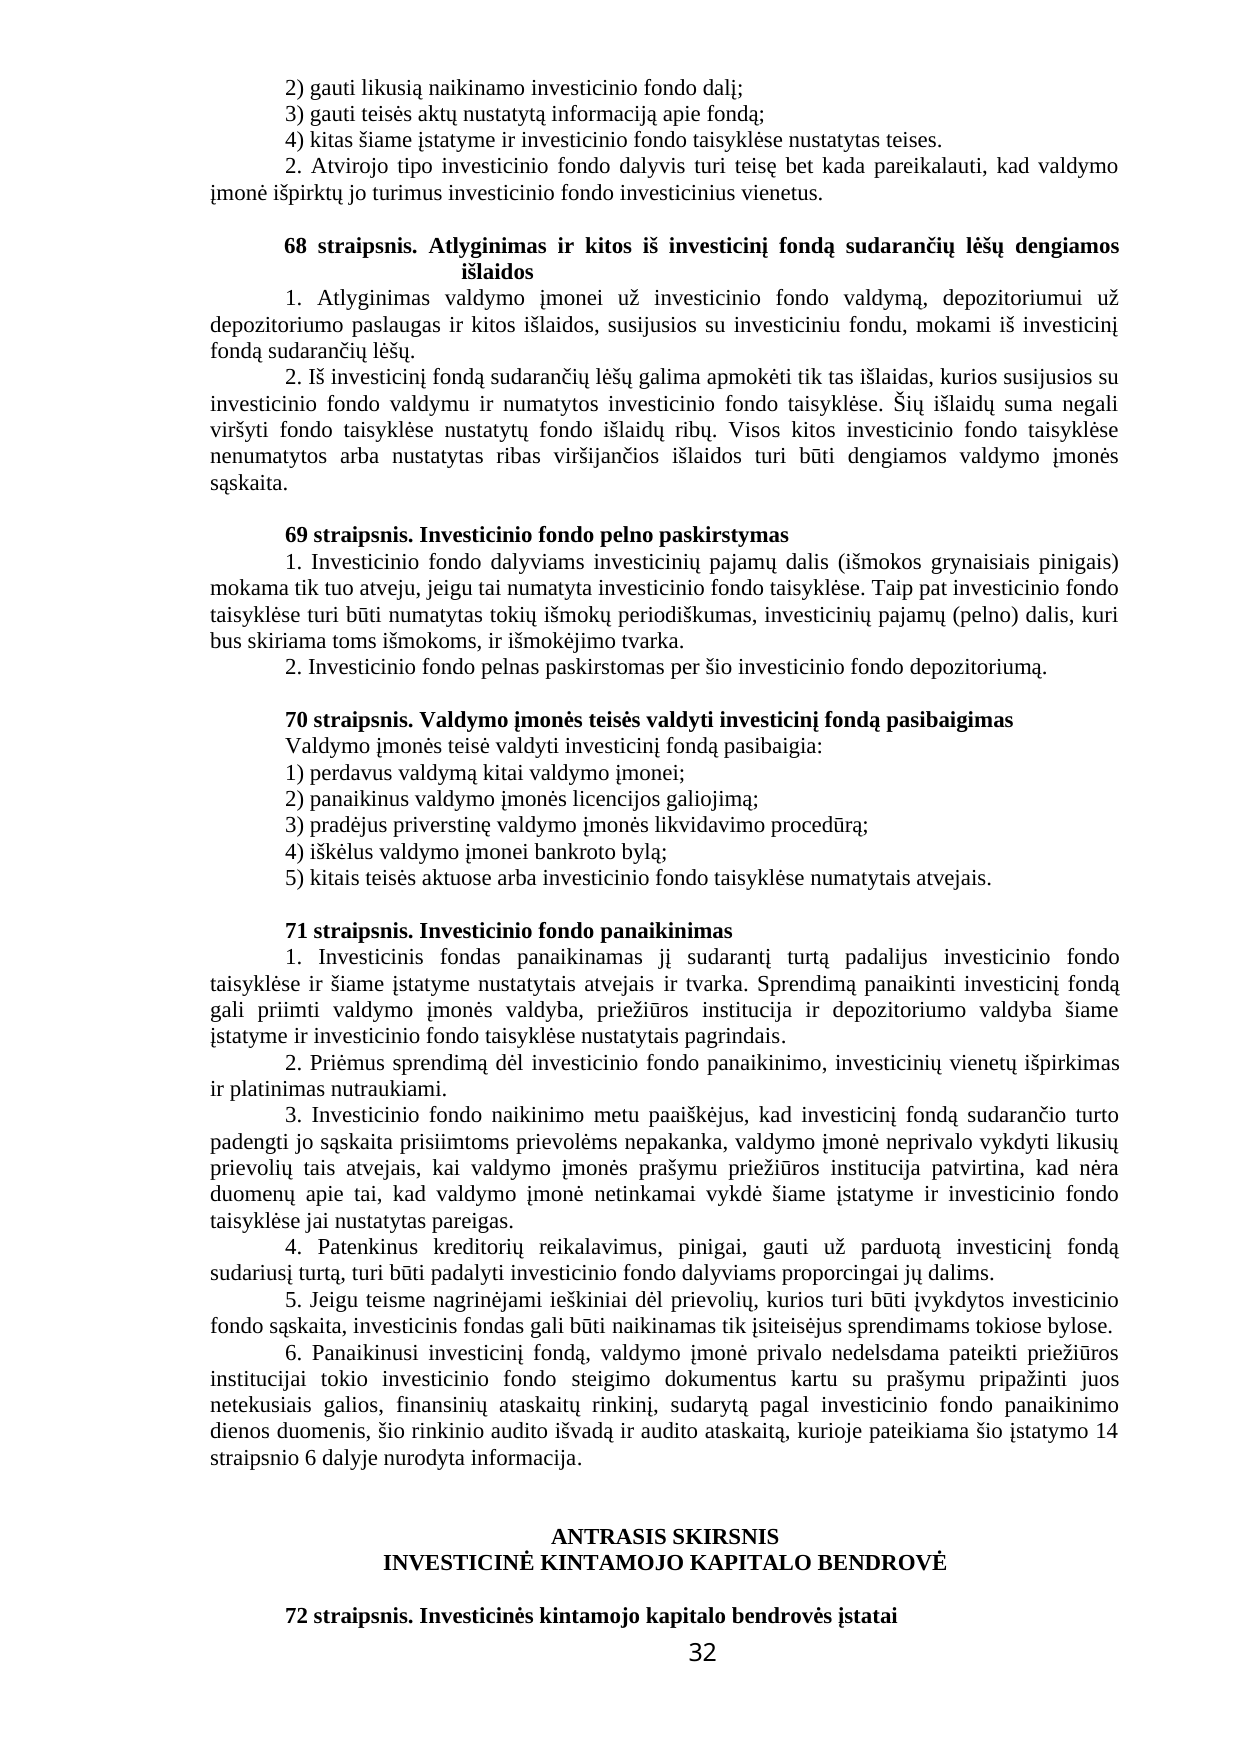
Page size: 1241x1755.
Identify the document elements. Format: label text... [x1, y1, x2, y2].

text 1. Investicinis fondas panaikinamas jį sudarantį turtą padalijus investicinio fondo taisyklėse ir šiame įstatyme nustatytais atvejais ir tvarka. Sprendimą panaikinti investicinį fondą gali priimti valdymo įmonės valdyba, priežiūros institucija ir depozitoriumo valdyba šiame įstatyme ir investicinio fondo taisyklėse nustatytais pagrindais. [210, 943, 1120, 1049]
text 5) kitais teisės aktuose arba investicinio fondo taisyklėse numatytais atvejais. [210, 864, 1120, 891]
text 3) pradėjus priverstinę valdymo įmonės likvidavimo procedūrą; [210, 811, 1120, 838]
text 4) iškėlus valdymo įmonei bankroto bylą; [210, 838, 1120, 864]
text 2) panaikinus valdymo įmonės licencijos galiojimą; [210, 785, 1120, 811]
text 1) perdavus valdymą kitai valdymo įmonei; [210, 759, 1120, 785]
text 4) kitas šiame įstatyme ir investicinio fondo taisyklėse nustatytas teises. [210, 126, 1120, 153]
text 68 straipsnis. Atlyginimas ir kitos iš investicinį fondą sudarančių lėšų dengiamos išlaidos [284, 232, 1120, 284]
text 3. Investicinio fondo naikinimo metu paaiškėjus, kad investicinį fondą sudarančio turto padengti jo sąskaita prisiimtoms prievolėms nepakanka, valdymo įmonė neprivalo vykdyti likusių prievolių tais atvejais, kai valdymo įmonės prašymu priežiūros institucija patvirtina, kad nėra duomenų apie tai, kad valdymo įmonė netinkamai vykdė šiame įstatyme ir investicinio fondo taisyklėse jai nustatytas pareigas. [210, 1101, 1120, 1233]
text 4. Patenkinus kreditorių reikalavimus, pinigai, gauti už parduotą investicinį fondą sudariusį turtą, turi būti padalyti investicinio fondo dalyviams proporcingai jų dalims. [210, 1233, 1120, 1286]
text Valdymo įmonės teisė valdyti investicinį fondą pasibaigia: [210, 732, 1120, 759]
text 69 straipsnis. Investicinio fondo pelno paskirstymas [210, 522, 1120, 548]
text 5. Jeigu teisme nagrinėjami ieškiniai dėl prievolių, kurios turi būti įvykdytos investicinio fondo sąskaita, investicinis fondas gali būti naikinamas tik įsiteisėjus sprendimams tokiose bylose. [210, 1286, 1120, 1338]
text ANTRASIS SKIRSNIS [210, 1523, 1120, 1549]
text 2. Atvirojo tipo investicinio fondo dalyvis turi teisę bet kada pareikalauti, kad valdymo įmonė išpirktų jo turimus investicinio fondo investicinius vienetus. [210, 153, 1120, 205]
text 2. Priėmus sprendimą dėl investicinio fondo panaikinimo, investicinių vienetų išpirkimas ir platinimas nutraukiami. [210, 1049, 1120, 1101]
text 72 straipsnis. Investicinės kintamojo kapitalo bendrovės įstatai [210, 1602, 1120, 1628]
text 2) gauti likusią naikinamo investicinio fondo dalį; [210, 73, 1120, 100]
text 1. Investicinio fondo dalyviams investicinių pajamų dalis (išmokos grynaisiais pinigais) mokama tik tuo atveju, jeigu tai numatyta investicinio fondo taisyklėse. Taip pat investicinio fondo taisyklėse turi būti numatytas tokių išmokų periodiškumas, investicinių pajamų (pelno) dalis, kuri bus skiriama toms išmokoms, ir išmokėjimo tvarka. [210, 548, 1120, 653]
text 71 straipsnis. Investicinio fondo panaikinimas [210, 917, 1120, 943]
text 70 straipsnis. Valdymo įmonės teisės valdyti investicinį fondą pasibaigimas [210, 706, 1120, 732]
text INVESTICINĖ KINTAMOJO KAPITALO BENDROVĖ [210, 1549, 1120, 1576]
text 2. Iš investicinį fondą sudarančių lėšų galima apmokėti tik tas išlaidas, kurios susijusios su investicinio fondo valdymu ir numatytos investicinio fondo taisyklėse. Šių išlaidų suma negali viršyti fondo taisyklėse nustatytų fondo išlaidų ribų. Visos kitos investicinio fondo taisyklėse nenumatytos arba nustatytas ribas viršijančios išlaidos turi būti dengiamos valdymo įmonės sąskaita. [210, 363, 1120, 495]
text 2. Investicinio fondo pelnas paskirstomas per šio investicinio fondo depozitoriumą. [210, 653, 1120, 680]
text 3) gauti teisės aktų nustatytą informaciją apie fondą; [210, 100, 1120, 126]
text 6. Panaikinusi investicinį fondą, valdymo įmonė privalo nedelsdama pateikti priežiūros institucijai tokio investicinio fondo steigimo dokumentus kartu su prašymu pripažinti juos netekusiais galios, finansinių ataskaitų rinkinį, sudarytą pagal investicinio fondo panaikinimo dienos duomenis, šio rinkinio audito išvadą ir audito ataskaitą, kurioje pateikiama šio įstatymo 14 straipsnio 6 dalyje nurodyta informacija. [210, 1338, 1120, 1470]
text 1. Atlyginimas valdymo įmonei už investicinio fondo valdymą, depozitoriumui už depozitoriumo paslaugas ir kitos išlaidos, susijusios su investiciniu fondu, mokami iš investicinį fondą sudarančių lėšų. [210, 284, 1120, 363]
